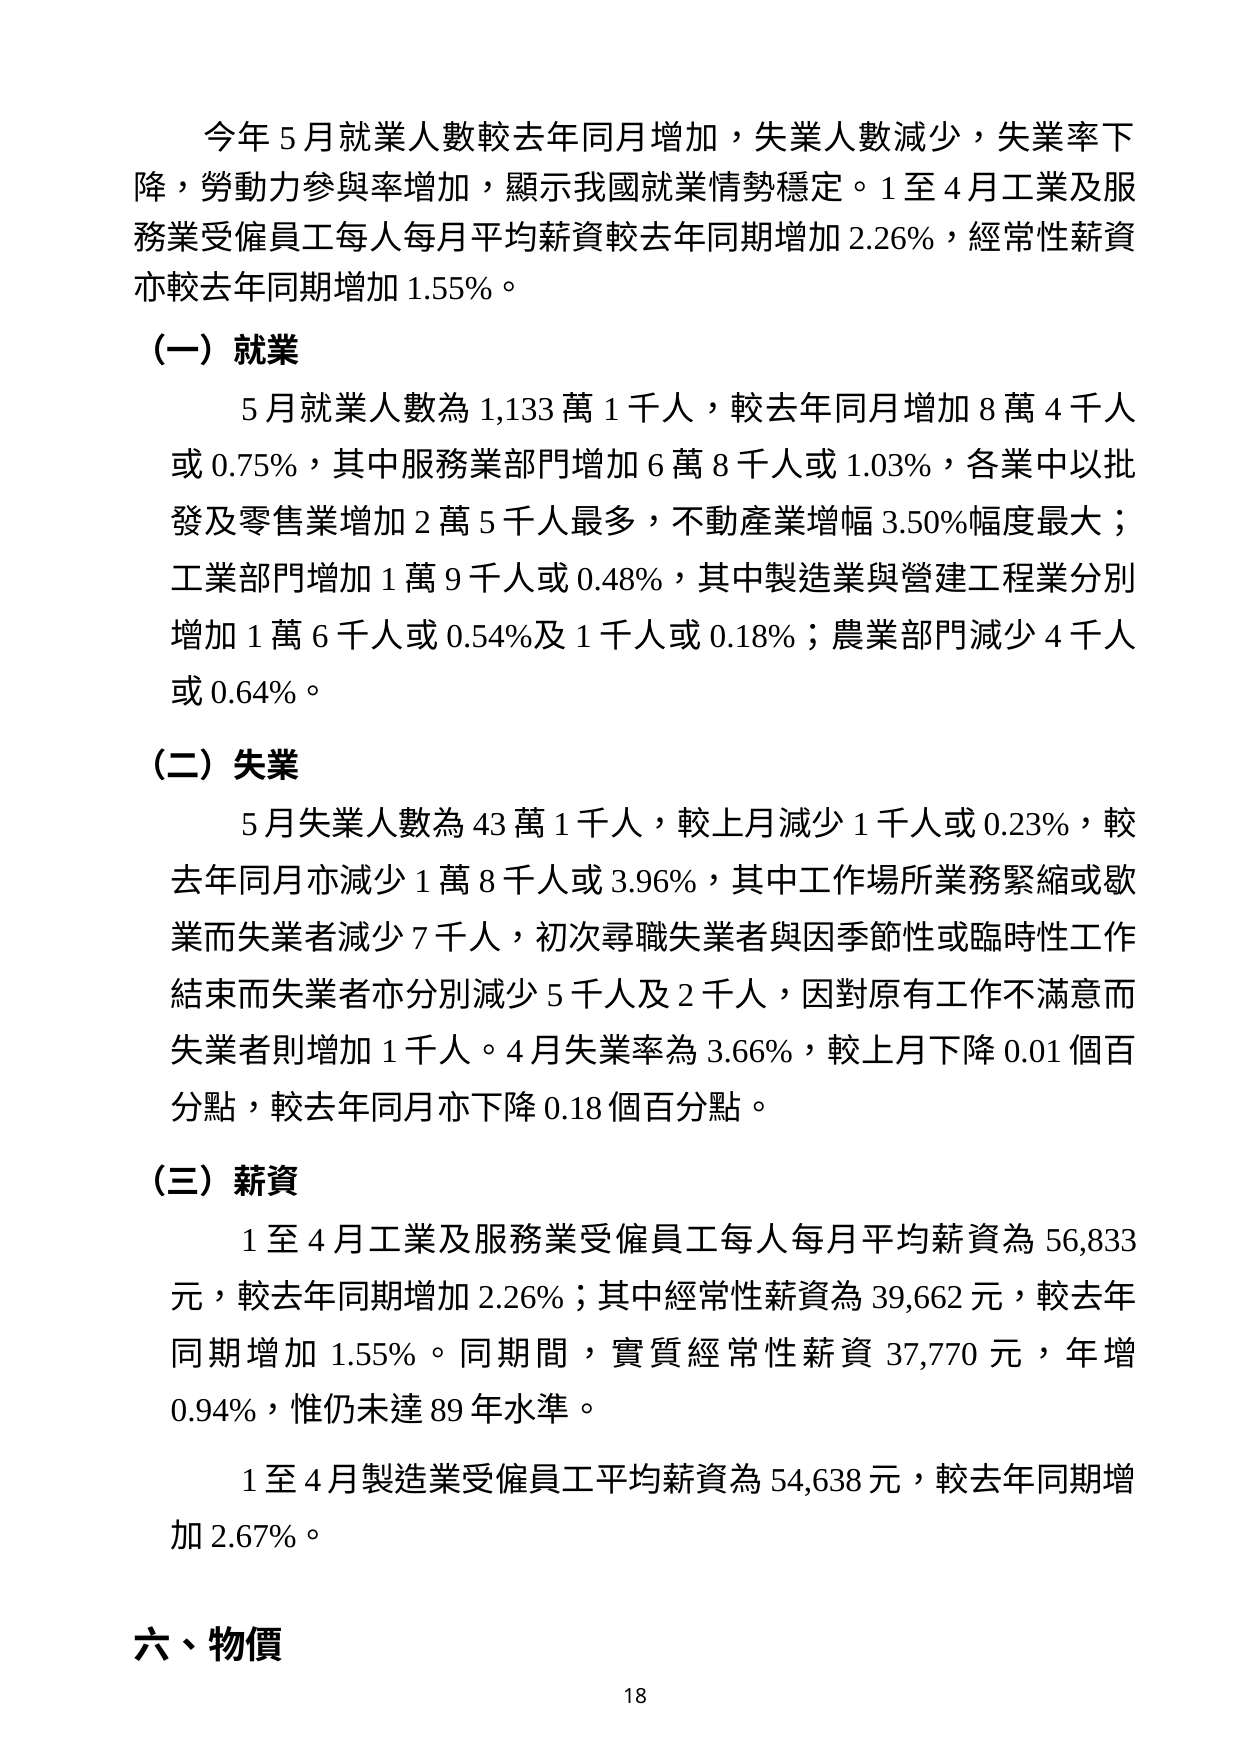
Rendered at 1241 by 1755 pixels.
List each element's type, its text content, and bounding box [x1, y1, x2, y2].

text 1至4月製造業受僱員工平均薪資為54,638元，較去年同期增加2.67%。 [170, 1455, 1137, 1557]
text （一）就業 [133, 322, 1137, 372]
text （三）薪資 [133, 1153, 1137, 1203]
text （二）失業 [133, 738, 1137, 788]
subtitle 六、物價 [133, 1619, 1137, 1670]
text 5月就業人數為1,133萬1千人，較去年同月增加8萬4千人或0.75%，其中服務業部門增加6萬8千人或1.03%，各業中以批發及零售業增加2萬5千人最多，不動產業增幅3.50%幅度最大；工業部門增加1萬9千人或0.48%，其中製造業與營建工程業分別增加1萬6千人或0.54%及1千人或0.18%；農業部門減少4千人或0.64%。 [170, 384, 1137, 714]
text 5月失業人數為43萬1千人，較上月減少1千人或0.23%，較去年同月亦減少1萬8千人或3.96%，其中工作場所業務緊縮或歇業而失業者減少7千人，初次尋職失業者與因季節性或臨時性工作結束而失業者亦分別減少5千人及2千人，因對原有工作不滿意而失業者則增加1千人。4月失業率為3.66%，較上月下降0.01個百分點，較去年同月亦下降0.18個百分點。 [170, 800, 1137, 1129]
text 1至4月工業及服務業受僱員工每人每月平均薪資為56,833元，較去年同期增加2.26%；其中經常性薪資為39,662元，較去年同期增加1.55%。同期間，實質經常性薪資37,770元，年增0.94%，惟仍未達89年水準。 [170, 1216, 1137, 1431]
text 今年5月就業人數較去年同月增加，失業人數減少，失業率下降，勞動力參與率增加，顯示我國就業情勢穩定。1至4月工業及服務業受僱員工每人每月平均薪資較去年同期增加2.26%，經常性薪資亦較去年同期增加1.55%。 [133, 109, 1137, 309]
